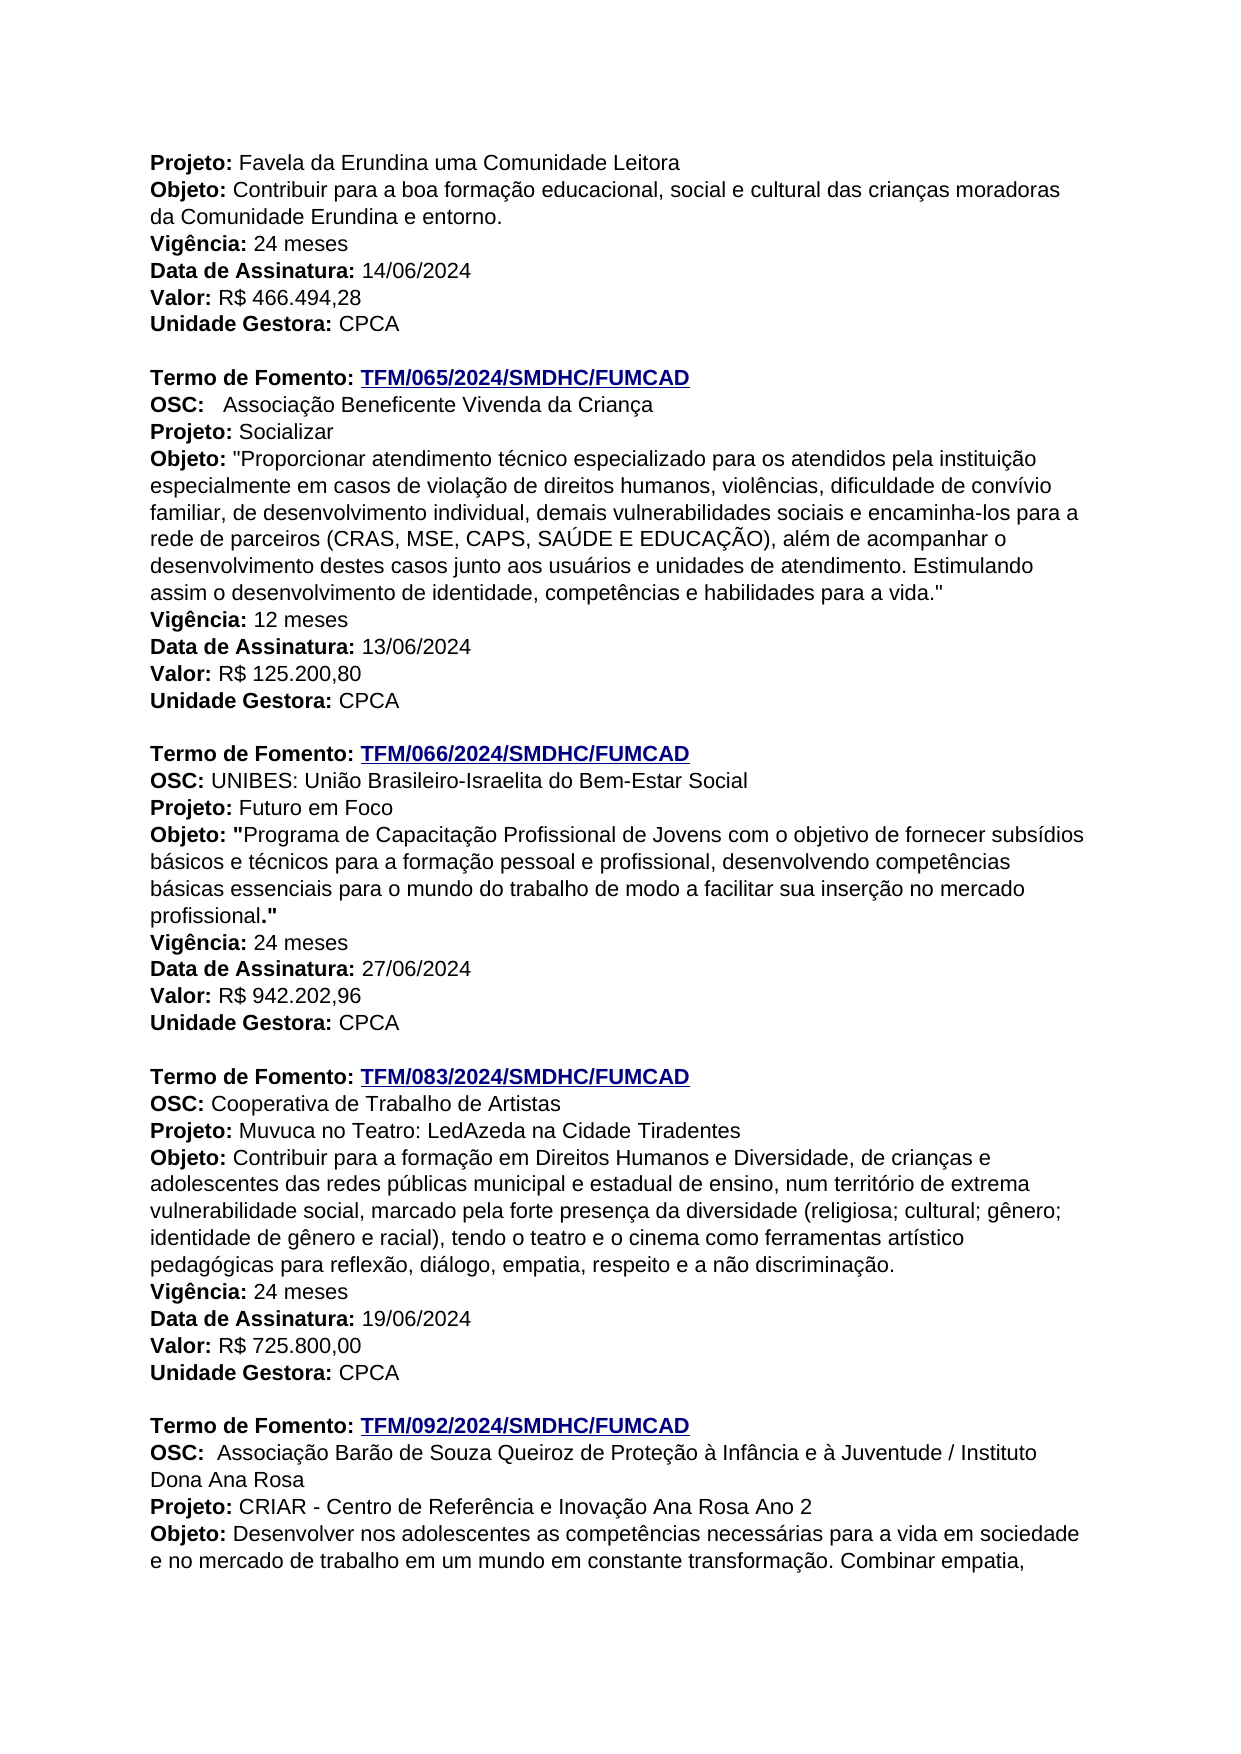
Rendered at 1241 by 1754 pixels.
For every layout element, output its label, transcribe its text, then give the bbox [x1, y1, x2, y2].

text Projeto: Muvuca no Teatro: LedAzeda na Cidade Tiradentes [150, 1117, 1090, 1143]
text Unidade Gestora: CPCA [150, 311, 1090, 336]
text Data de Assinatura: 27/06/2024 [150, 956, 1090, 981]
text Objeto: Contribuir para a formação em Direitos Humanos e Diversidade, de crianças e adolescentes das redes públicas municipal e estadual de ensino, num território de extrema vulnerabilidade social, marcado pela forte presença da diversidade (religiosa; cultural; gênero; identidade de gênero e racial), tendo o teatro e o cinema como ferramentas artístico pedagógicas para reflexão, diálogo, empatia, respeito e a não discriminação. [150, 1144, 1090, 1277]
text Vigência: 12 meses [150, 607, 1090, 632]
text Vigência: 24 meses [150, 231, 1090, 256]
text Data de Assinatura: 14/06/2024 [150, 257, 1090, 283]
text Unidade Gestora: CPCA [150, 1359, 1090, 1384]
text Valor: R$ 125.200,80 [150, 661, 1090, 686]
text Objeto: Contribuir para a boa formação educacional, social e cultural das crianças moradoras da Comunidade Erundina e entorno. [150, 177, 1090, 229]
text Unidade Gestora: CPCA [150, 1010, 1090, 1035]
text Valor: R$ 466.494,28 [150, 284, 1090, 309]
text Projeto: Socializar [150, 419, 1090, 444]
text OSC: Associação Beneficente Vivenda da Criança [150, 392, 1090, 417]
text Objeto: "Programa de Capacitação Profissional de Jovens com o objetivo de fornecer subsídios básicos e técnicos para a formação pessoal e profissional, desenvolvendo competências básicas essenciais para o mundo do trabalho de modo a facilitar sua inserção no mercado profissional." [150, 822, 1090, 928]
text Projeto: Favela da Erundina uma Comunidade Leitora [150, 150, 1090, 175]
text Termo de Fomento: TFM/065/2024/SMDHC/FUMCAD [150, 365, 1090, 390]
text Valor: R$ 725.800,00 [150, 1332, 1090, 1358]
text Termo de Fomento: TFM/083/2024/SMDHC/FUMCAD [150, 1064, 1090, 1089]
text Objeto: Desenvolver nos adolescentes as competências necessárias para a vida em sociedade e no mercado de trabalho em um mundo em constante transformação. Combinar empatia, [150, 1521, 1090, 1573]
text Projeto: CRIAR - Centro de Referência e Inovação Ana Rosa Ano 2 [150, 1494, 1090, 1519]
text Unidade Gestora: CPCA [150, 687, 1090, 713]
text OSC: Cooperativa de Trabalho de Artistas [150, 1091, 1090, 1116]
text Projeto: Futuro em Foco [150, 795, 1090, 820]
text Valor: R$ 942.202,96 [150, 983, 1090, 1008]
text Termo de Fomento: TFM/066/2024/SMDHC/FUMCAD [150, 741, 1090, 766]
text Vigência: 24 meses [150, 929, 1090, 954]
text Objeto: "Proporcionar atendimento técnico especializado para os atendidos pela instituição especialmente em casos de violação de direitos humanos, violências, dificuldade de convívio familiar, de desenvolvimento individual, demais vulnerabilidades sociais e encaminha-los para a rede de parceiros (CRAS, MSE, CAPS, SAÚDE E EDUCAÇÃO), além de acompanhar o desenvolvimento destes casos junto aos usuários e unidades de atendimento. Estimulando assim o desenvolvimento de identidade, competências e habilidades para a vida." [150, 446, 1090, 605]
text Vigência: 24 meses [150, 1279, 1090, 1304]
text OSC: Associação Barão de Souza Queiroz de Proteção à Infância e à Juventude / Instituto Dona Ana Rosa [150, 1440, 1090, 1492]
text Data de Assinatura: 19/06/2024 [150, 1306, 1090, 1331]
text Termo de Fomento: TFM/092/2024/SMDHC/FUMCAD [150, 1413, 1090, 1438]
text OSC: UNIBES: União Brasileiro-Israelita do Bem-Estar Social [150, 768, 1090, 793]
text Data de Assinatura: 13/06/2024 [150, 634, 1090, 659]
